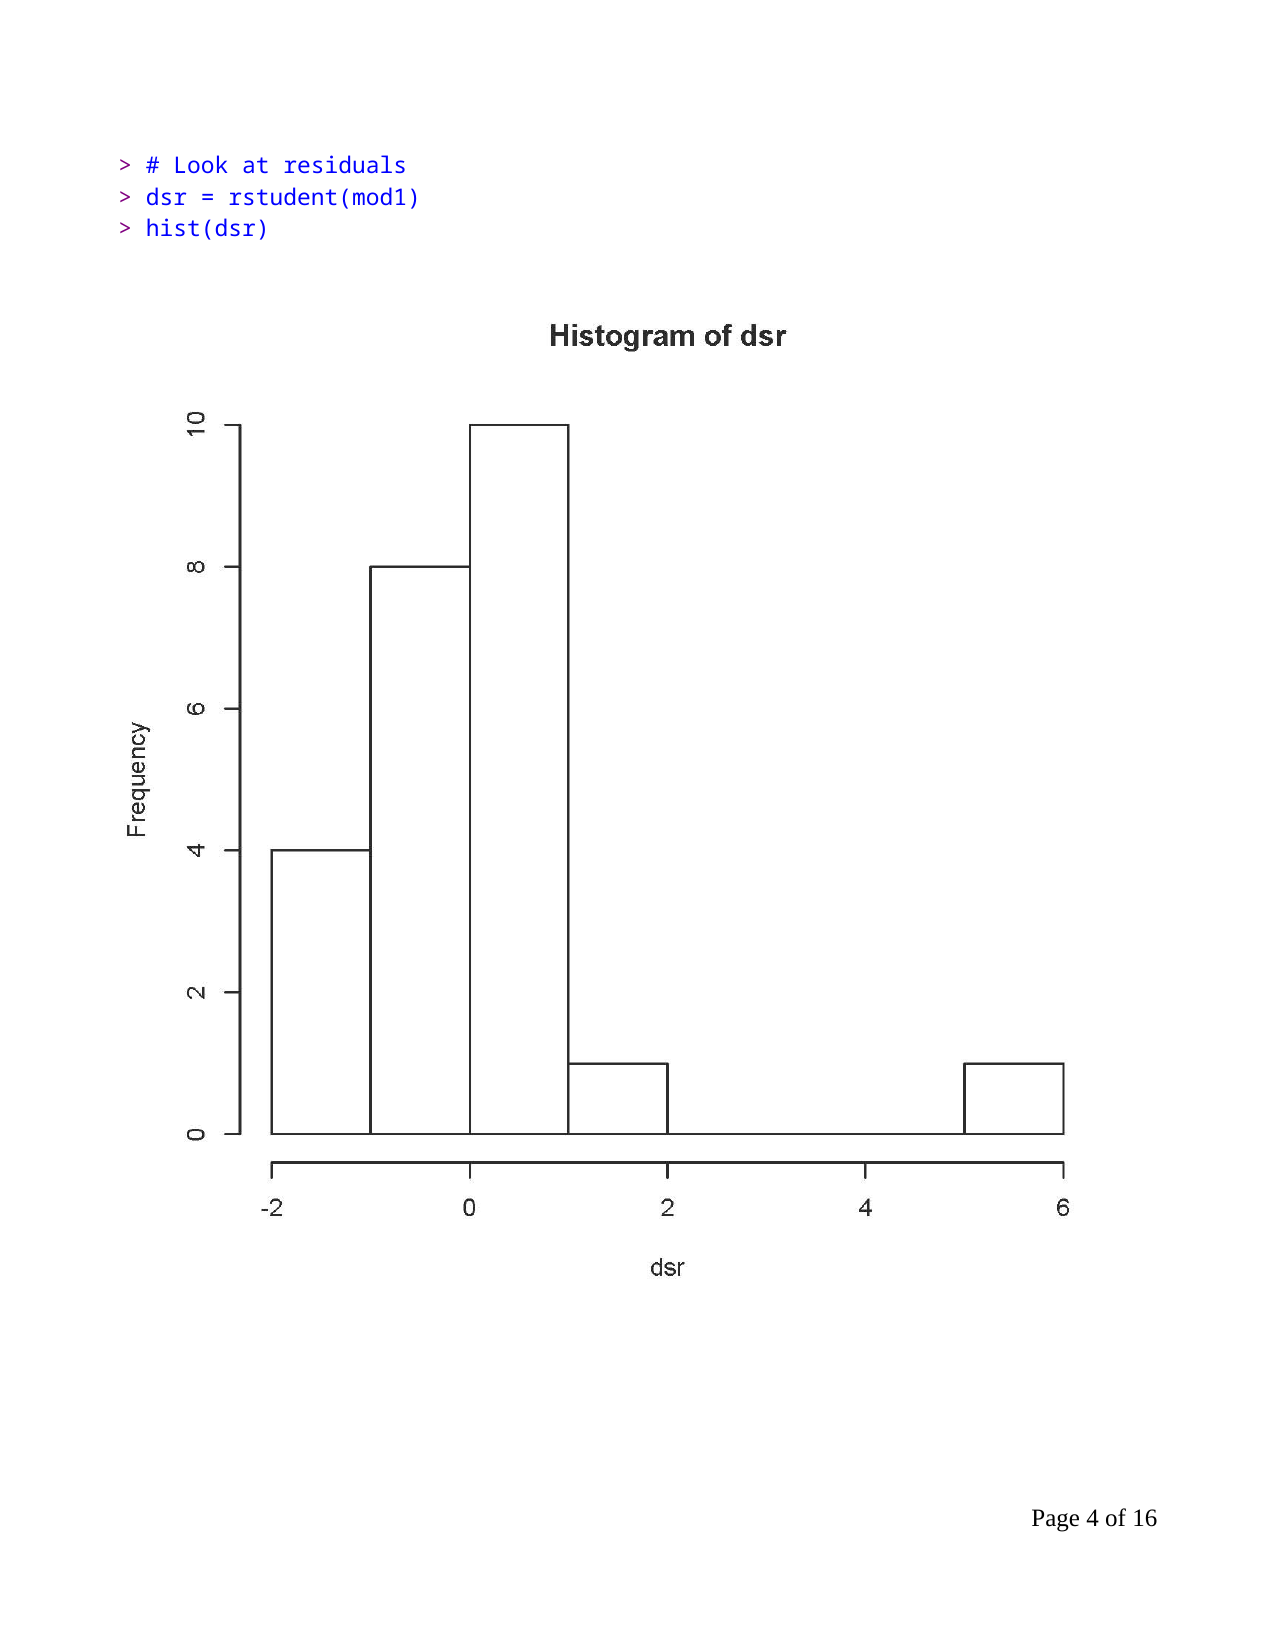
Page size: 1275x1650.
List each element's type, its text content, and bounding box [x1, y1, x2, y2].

text > hist(dsr) [118, 212, 1157, 243]
picture [118, 274, 1157, 1314]
text > dsr = rstudent(mod1) [118, 181, 1157, 212]
text > # Look at residuals [118, 149, 1157, 181]
